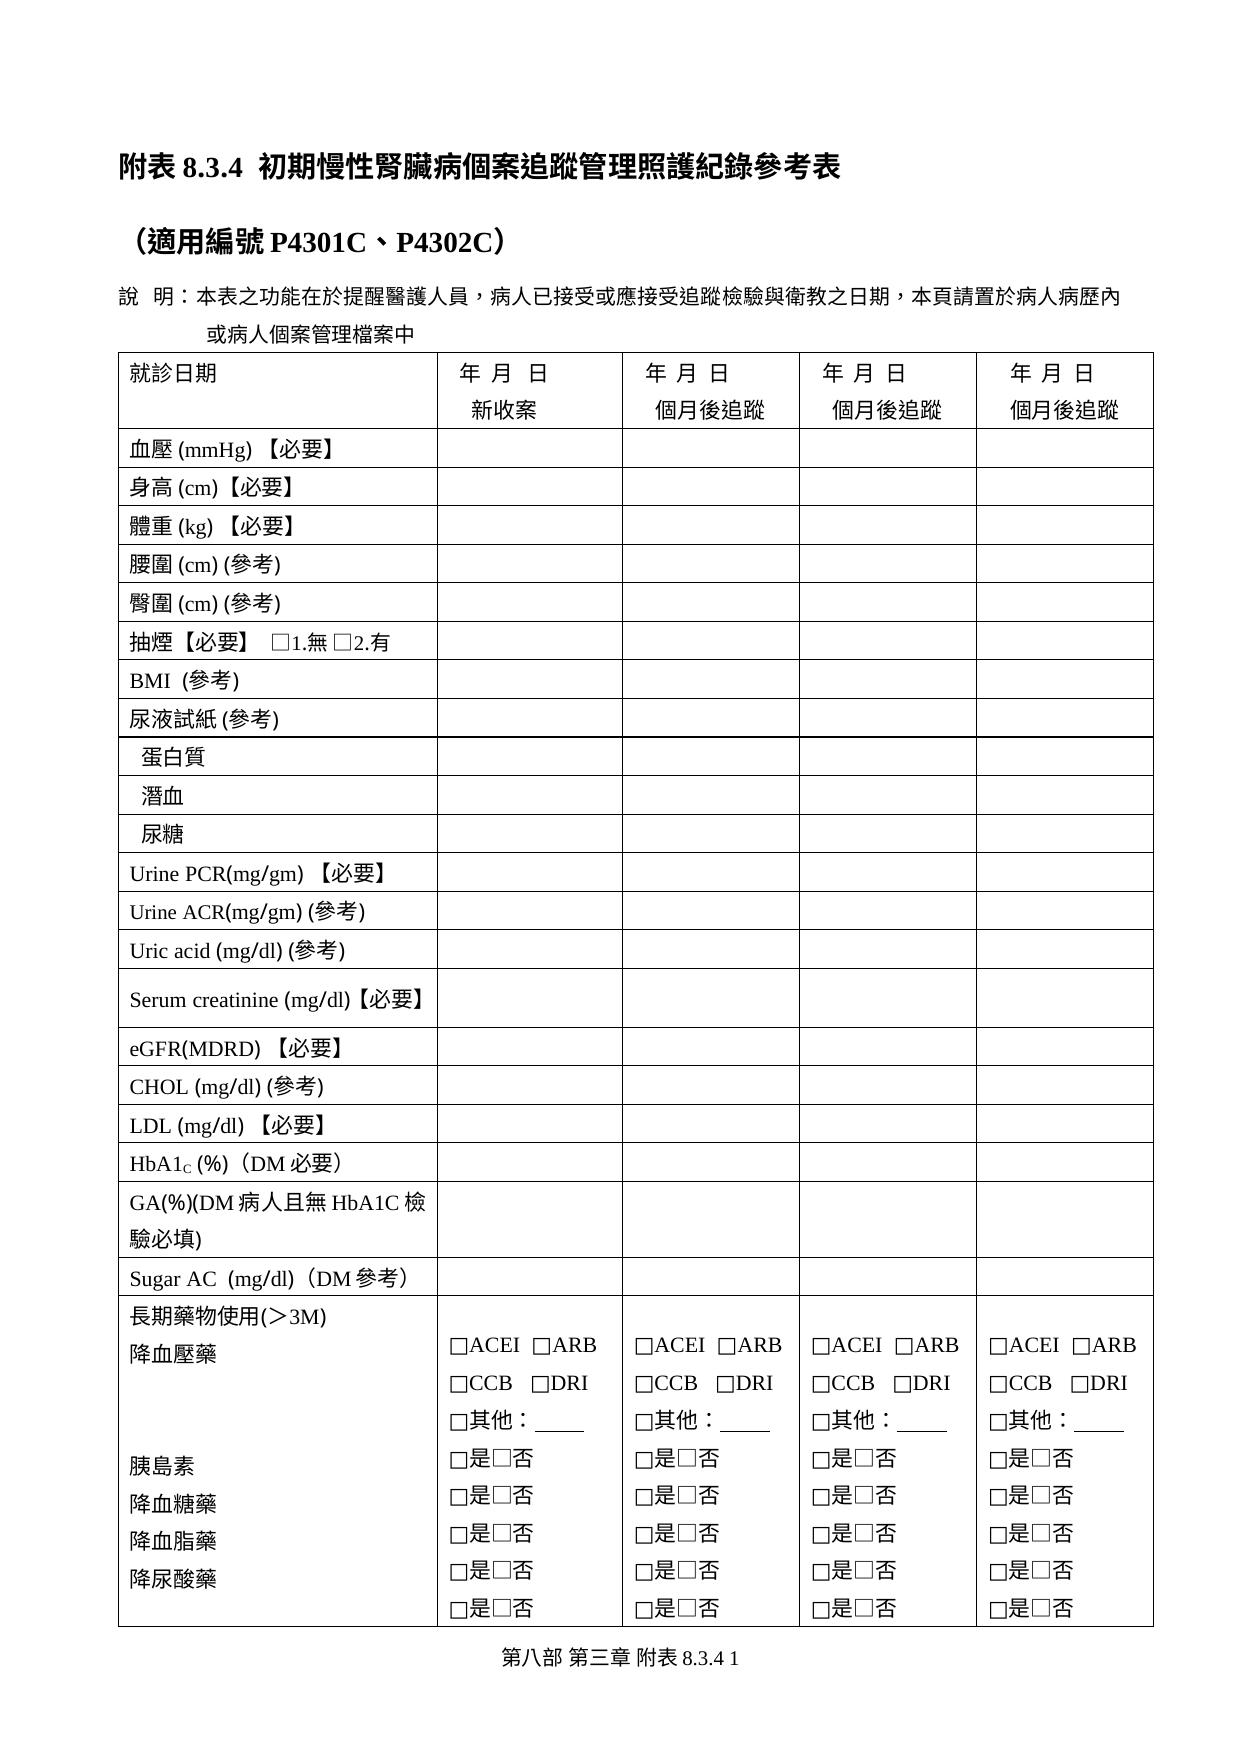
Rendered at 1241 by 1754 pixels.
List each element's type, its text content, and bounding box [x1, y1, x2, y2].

table_cell [623, 815, 799, 852]
table_cell [800, 969, 976, 1027]
table_cell [800, 468, 976, 505]
table_cell [438, 1028, 622, 1065]
table_header 年 月 日 個月後追蹤 [977, 353, 1153, 428]
table_cell [623, 660, 799, 698]
table_cell 體重 (kg) 【必要】 [119, 506, 437, 544]
table_cell [438, 1066, 622, 1104]
table_cell [623, 1028, 799, 1065]
table_cell [623, 892, 799, 929]
table_header 年 月 日 個月後追蹤 [623, 353, 799, 428]
table_cell [977, 506, 1153, 544]
table_cell [800, 1028, 976, 1065]
table_cell [800, 699, 976, 736]
table_cell [623, 1258, 799, 1295]
table_cell [438, 1105, 622, 1142]
table_cell 腰圍 (cm) (參考) [119, 545, 437, 582]
table_cell [438, 1182, 622, 1257]
table_cell [623, 930, 799, 968]
table_cell [623, 429, 799, 467]
table_cell [800, 1105, 976, 1142]
table_cell [438, 583, 622, 621]
subtitle 附表8.3.4 初期慢性腎臟病個案追蹤管理照護紀錄參考表 [118, 127, 1122, 202]
table_cell LDL (mg/dl) 【必要】 [119, 1105, 437, 1142]
table_cell [800, 583, 976, 621]
table_cell [800, 853, 976, 891]
table_cell [623, 506, 799, 544]
table_cell [800, 429, 976, 467]
table_cell [977, 468, 1153, 505]
table_cell CHOL (mg/dl) (參考) [119, 1066, 437, 1104]
text （適用編號P4301C、P4302C） [118, 202, 1122, 277]
table_cell [438, 506, 622, 544]
table_cell [438, 892, 622, 929]
table_cell BMI (參考) [119, 660, 437, 698]
table_cell [977, 853, 1153, 891]
table_cell [977, 622, 1153, 659]
table_cell [977, 429, 1153, 467]
table_cell [623, 1066, 799, 1104]
table_cell [438, 660, 622, 698]
table_cell [977, 1028, 1153, 1065]
table_cell [438, 815, 622, 852]
table_cell [800, 1258, 976, 1295]
table_cell [977, 969, 1153, 1027]
table_cell [800, 815, 976, 852]
table_cell [438, 969, 622, 1027]
table_cell Uric acid (mg/dl) (參考) [119, 930, 437, 968]
table_header 年 月 日 新收案 [438, 353, 622, 428]
table_cell □ACEI □ARB □CCB □DRI □其他： □是□否 □是□否 □是□否 □是□否 □是□否 [623, 1296, 799, 1626]
table_cell HbA1C (%)（DM必要） [119, 1143, 437, 1181]
table_cell [623, 468, 799, 505]
table_cell [977, 1258, 1153, 1295]
table_cell [977, 699, 1153, 736]
table_cell [977, 1182, 1153, 1257]
table_cell 血壓 (mmHg) 【必要】 [119, 429, 437, 467]
table_cell Serum creatinine (mg/dl) 【必要】 [119, 969, 437, 1027]
table_cell [623, 583, 799, 621]
table_cell 抽煙【必要】 □1.無 □2.有 [119, 622, 437, 659]
table_cell [623, 699, 799, 736]
table_cell 尿液試紙 (參考) [119, 699, 437, 736]
table_cell [800, 1066, 976, 1104]
table_cell [623, 545, 799, 582]
table_cell [438, 930, 622, 968]
table_cell [800, 506, 976, 544]
table_cell [438, 1143, 622, 1181]
table_cell [438, 545, 622, 582]
table_cell [623, 1105, 799, 1142]
table_cell 身高 (cm)【必要】 [119, 468, 437, 505]
table_cell [977, 1105, 1153, 1142]
table_cell 長期藥物使用(＞3M) 降血壓藥 胰島素 降血糖藥 降血脂藥 降尿酸藥 [119, 1296, 437, 1626]
table_cell □ACEI □ARB □CCB □DRI □其他： □是□否 □是□否 □是□否 □是□否 □是□否 [977, 1296, 1153, 1626]
table_cell [623, 622, 799, 659]
table_cell Sugar AC (mg/dl)（DM參考） [119, 1258, 437, 1295]
table_cell [623, 738, 799, 775]
table_cell [977, 545, 1153, 582]
table_header 就診日期 [119, 353, 437, 428]
table_cell Urine PCR(mg/gm) 【必要】 [119, 853, 437, 891]
table_cell [977, 930, 1153, 968]
table_cell □ACEI □ARB □CCB □DRI □其他： □是□否 □是□否 □是□否 □是□否 □是□否 [800, 1296, 976, 1626]
table_cell [623, 853, 799, 891]
table_cell [977, 776, 1153, 813]
table_cell [800, 930, 976, 968]
table_cell [977, 815, 1153, 852]
table_cell [977, 583, 1153, 621]
table_cell [800, 660, 976, 698]
table_cell [438, 853, 622, 891]
table_cell [800, 738, 976, 775]
table_cell 蛋白質 [119, 738, 437, 775]
table_cell Urine ACR(mg/gm) (參考) [119, 892, 437, 929]
table_cell [800, 892, 976, 929]
table_cell 潛血 [119, 776, 437, 813]
table_cell [438, 468, 622, 505]
table_cell [977, 738, 1153, 775]
table_cell [438, 1258, 622, 1295]
table_cell □ACEI □ARB □CCB □DRI □其他： □是□否 □是□否 □是□否 □是□否 □是□否 [438, 1296, 622, 1626]
table_cell [438, 699, 622, 736]
table_cell [623, 776, 799, 813]
table_cell [977, 1143, 1153, 1181]
table_cell 臀圍 (cm) (參考) [119, 583, 437, 621]
text 說 明：本表之功能在於提醒醫護人員，病人已接受或應接受追蹤檢驗與衛教之日期，本頁請置於病人病歷內或病人個案管理檔案中 [118, 277, 1122, 352]
table_cell [800, 622, 976, 659]
table_cell [800, 1143, 976, 1181]
table_cell [800, 776, 976, 813]
table_cell eGFR(MDRD) 【必要】 [119, 1028, 437, 1065]
table_cell [623, 1182, 799, 1257]
table_cell [438, 622, 622, 659]
table_cell [438, 738, 622, 775]
table_cell [977, 1066, 1153, 1104]
table_cell [800, 1182, 976, 1257]
table_cell [977, 892, 1153, 929]
table_cell [623, 1143, 799, 1181]
table_cell [438, 776, 622, 813]
table_cell [800, 545, 976, 582]
table_cell [438, 429, 622, 467]
table_cell [977, 660, 1153, 698]
table_cell 尿糖 [119, 815, 437, 852]
table_header 年 月 日 個月後追蹤 [800, 353, 976, 428]
table_cell GA(%)(DM病人且無HbA1C檢驗必填) [119, 1182, 437, 1257]
table_cell [623, 969, 799, 1027]
